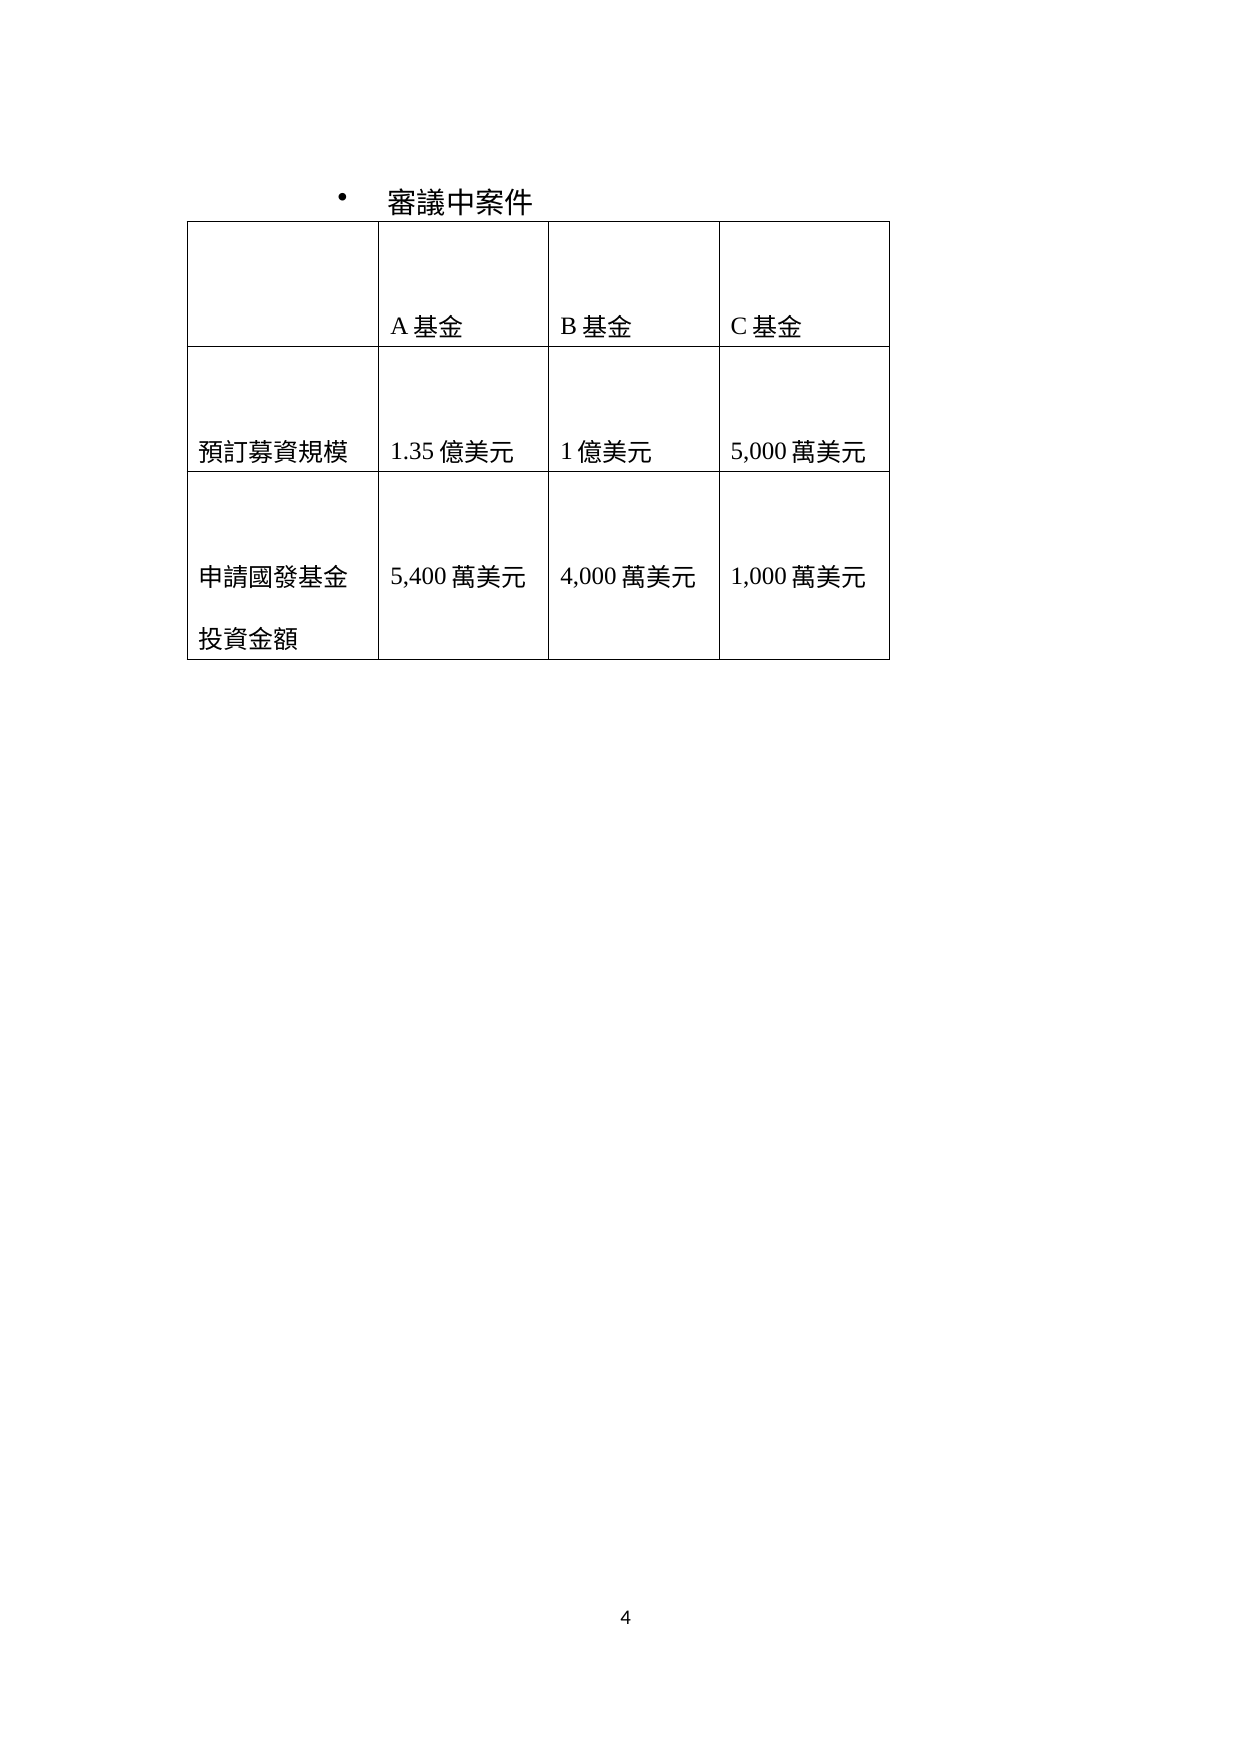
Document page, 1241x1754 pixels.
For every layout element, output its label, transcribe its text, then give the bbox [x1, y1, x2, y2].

list 審議中案件 [337, 159, 1063, 221]
table_cell 5,400萬美元 [379, 472, 548, 659]
table_header A基金 [379, 222, 548, 346]
table_cell 4,000萬美元 [549, 472, 719, 659]
table_header [188, 222, 378, 346]
table_cell 預訂募資規模 [188, 347, 378, 471]
table_cell 1億美元 [549, 347, 719, 471]
table_cell 申請國發基金投資金額 [188, 472, 378, 659]
table_header C基金 [720, 222, 889, 346]
table_cell 1.35億美元 [379, 347, 548, 471]
table_cell 5,000萬美元 [720, 347, 889, 471]
table_cell 1,000萬美元 [720, 472, 889, 659]
table_header B基金 [549, 222, 719, 346]
